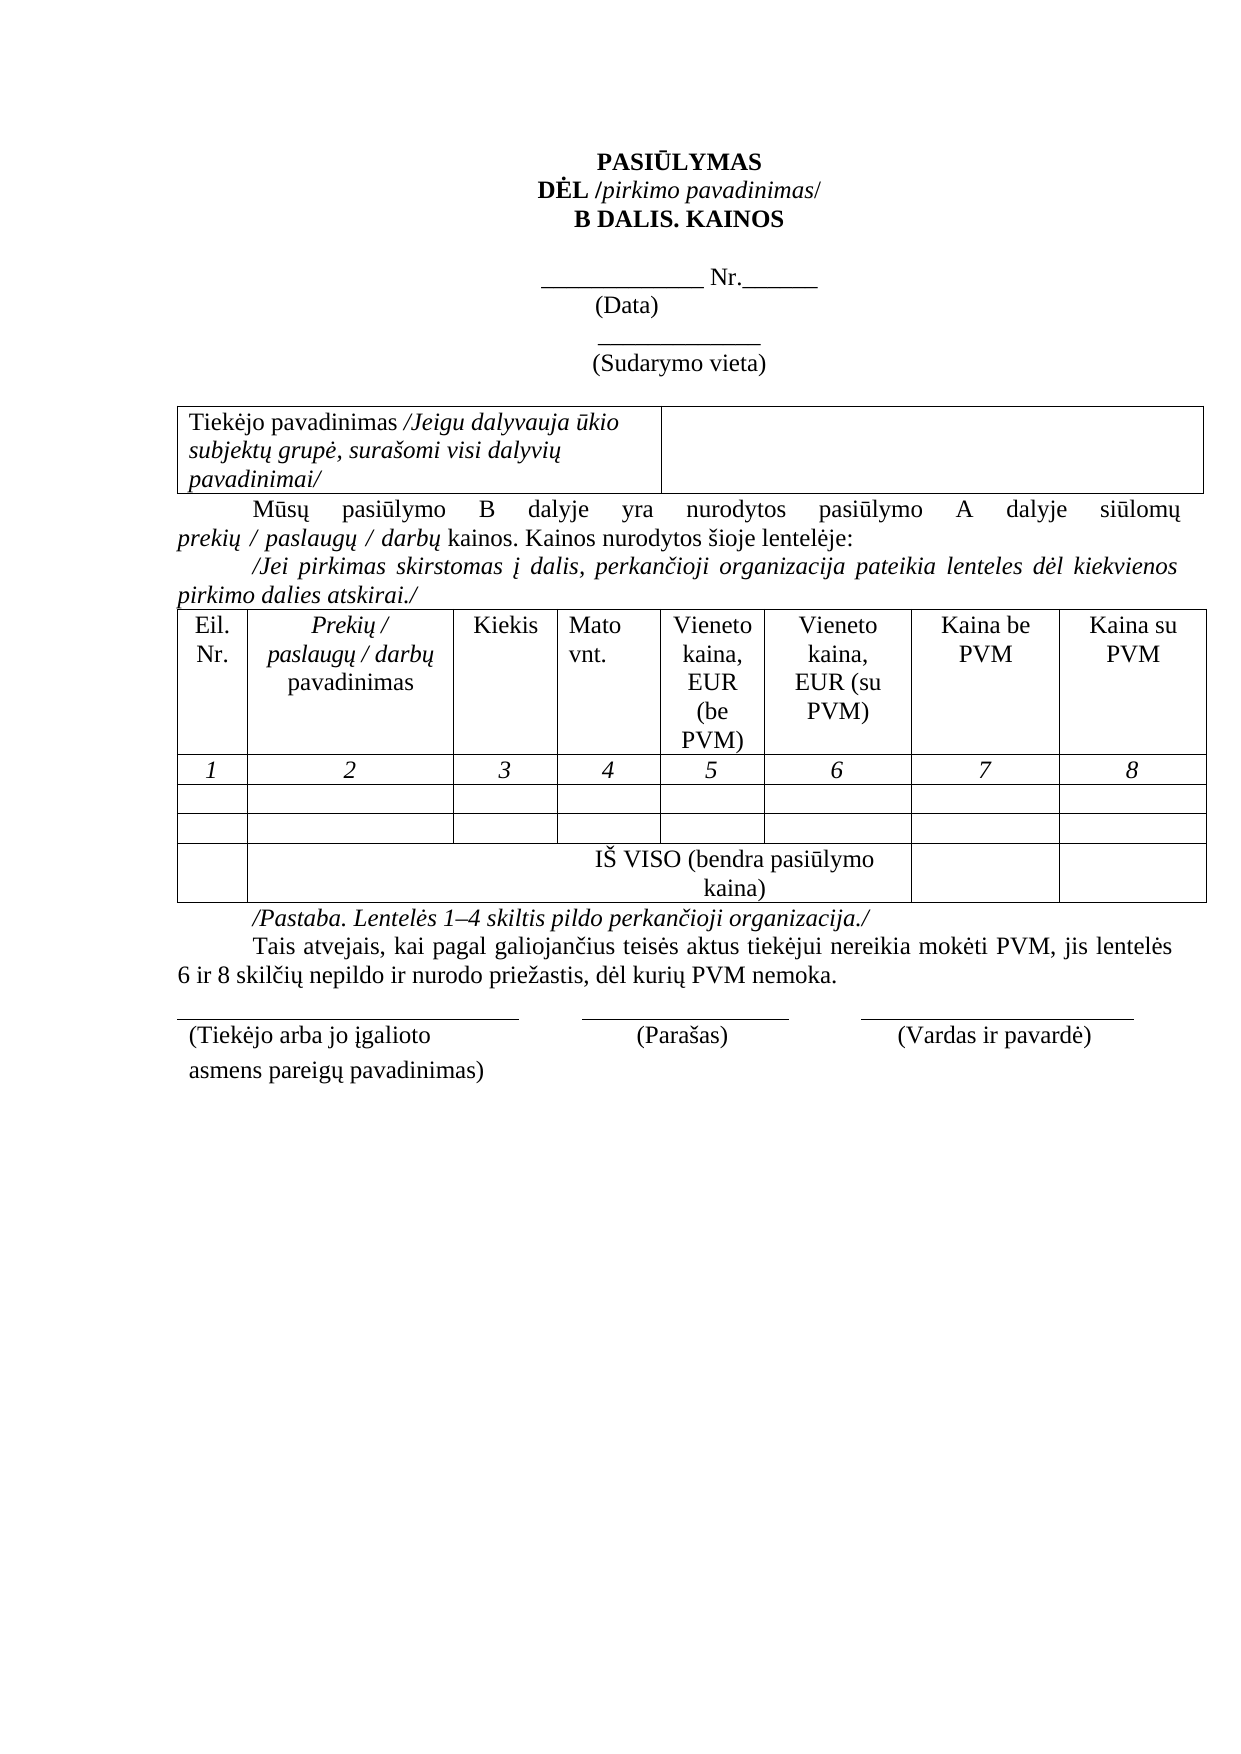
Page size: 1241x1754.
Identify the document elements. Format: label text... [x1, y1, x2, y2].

text /Jei pirkimas skirstomas į dalis, perkančioji organizacija pateikia lenteles dėl kiekvienos pirkimo dalies atskirai./ [177, 551, 1181, 609]
table_cell (Parašas) [582, 1020, 788, 1092]
text Mūsų pasiūlymo B dalyje yra nurodytos pasiūlymo A dalyje siūlomų prekių / paslaugų / darbų kainos. Kainos nurodytos šioje lentelėje: [177, 494, 1181, 551]
table_header [177, 989, 519, 1019]
text B DALIS. KAINOS [177, 204, 1181, 233]
table_cell [178, 785, 247, 813]
text DĖL /pirkimo pavadinimas/ [177, 176, 1181, 204]
table_cell 1 [178, 755, 247, 783]
table_cell [1060, 814, 1206, 843]
table_cell 8 [1060, 755, 1206, 783]
table_cell [454, 785, 557, 813]
table_cell (Tiekėjo arba jo įgalioto asmens pareigų pavadinimas) [177, 1020, 519, 1092]
text (Sudarymo vieta) [177, 348, 1181, 377]
table_cell [789, 1019, 861, 1092]
table_cell 3 [454, 755, 557, 783]
table_header Tiekėjo pavadinimas /Jeigu dalyvauja ūkio subjektų grupė, surašomi visi dalyvių pavadinimai/ [178, 407, 661, 493]
table_cell [1134, 1019, 1201, 1092]
table_header [861, 989, 1133, 1019]
table_cell (Vardas ir pavardė) [861, 1020, 1133, 1092]
table_header [662, 407, 1203, 493]
text Tais atvejais, kai pagal galiojančius teisės aktus tiekėjui nereikia mokėti PVM, jis lentelės 6 ir 8 skilčių nepildo ir nurodo priežastis, dėl kurių PVM nemoka. [177, 931, 1181, 989]
table_cell [661, 785, 764, 813]
table_cell 4 [558, 755, 660, 783]
table_cell [765, 814, 911, 843]
text (Data) [447, 291, 1181, 319]
table_cell [912, 844, 1059, 902]
table_header [789, 989, 861, 1019]
table_header [1134, 989, 1201, 1019]
table_cell 2 [248, 755, 453, 783]
table_cell [178, 844, 247, 902]
table_header Vieneto kaina, EUR (be PVM) [661, 610, 764, 754]
table_cell [912, 814, 1059, 843]
table_cell [661, 814, 764, 843]
table_cell [248, 785, 453, 813]
table_header Vieneto kaina, EUR (su PVM) [765, 610, 911, 754]
table_header Kaina be PVM [912, 610, 1059, 754]
table_cell [558, 785, 660, 813]
table_cell [1060, 785, 1206, 813]
table_cell [558, 814, 660, 843]
table_header Kiekis [454, 610, 557, 754]
text /Pastaba. Lentelės 1–4 skiltis pildo perkančioji organizacija./ [177, 903, 1181, 931]
text _____________ Nr.______ [177, 262, 1181, 291]
table_cell [248, 844, 454, 902]
table_cell 7 [912, 755, 1059, 783]
text PASIŪLYMAS [177, 147, 1181, 176]
table_cell [178, 814, 247, 843]
table_header Prekių / paslaugų / darbų pavadinimas [248, 610, 453, 754]
table_cell IŠ VISO (bendra pasiūlymo kaina) [557, 844, 911, 902]
table_cell [1060, 844, 1206, 902]
table_cell [454, 844, 557, 902]
table_cell [765, 785, 911, 813]
table_header Mato vnt. [558, 610, 660, 754]
table_header Eil. Nr. [178, 610, 247, 754]
text _____________ [177, 319, 1181, 348]
table_header Kaina su PVM [1060, 610, 1206, 754]
table_cell [912, 785, 1059, 813]
table_cell [454, 814, 557, 843]
table_header [582, 989, 788, 1019]
table_header [519, 989, 582, 1019]
table_cell [519, 1019, 582, 1092]
table_cell 5 [661, 755, 764, 783]
table_cell 6 [765, 755, 911, 783]
table_cell [248, 814, 453, 843]
